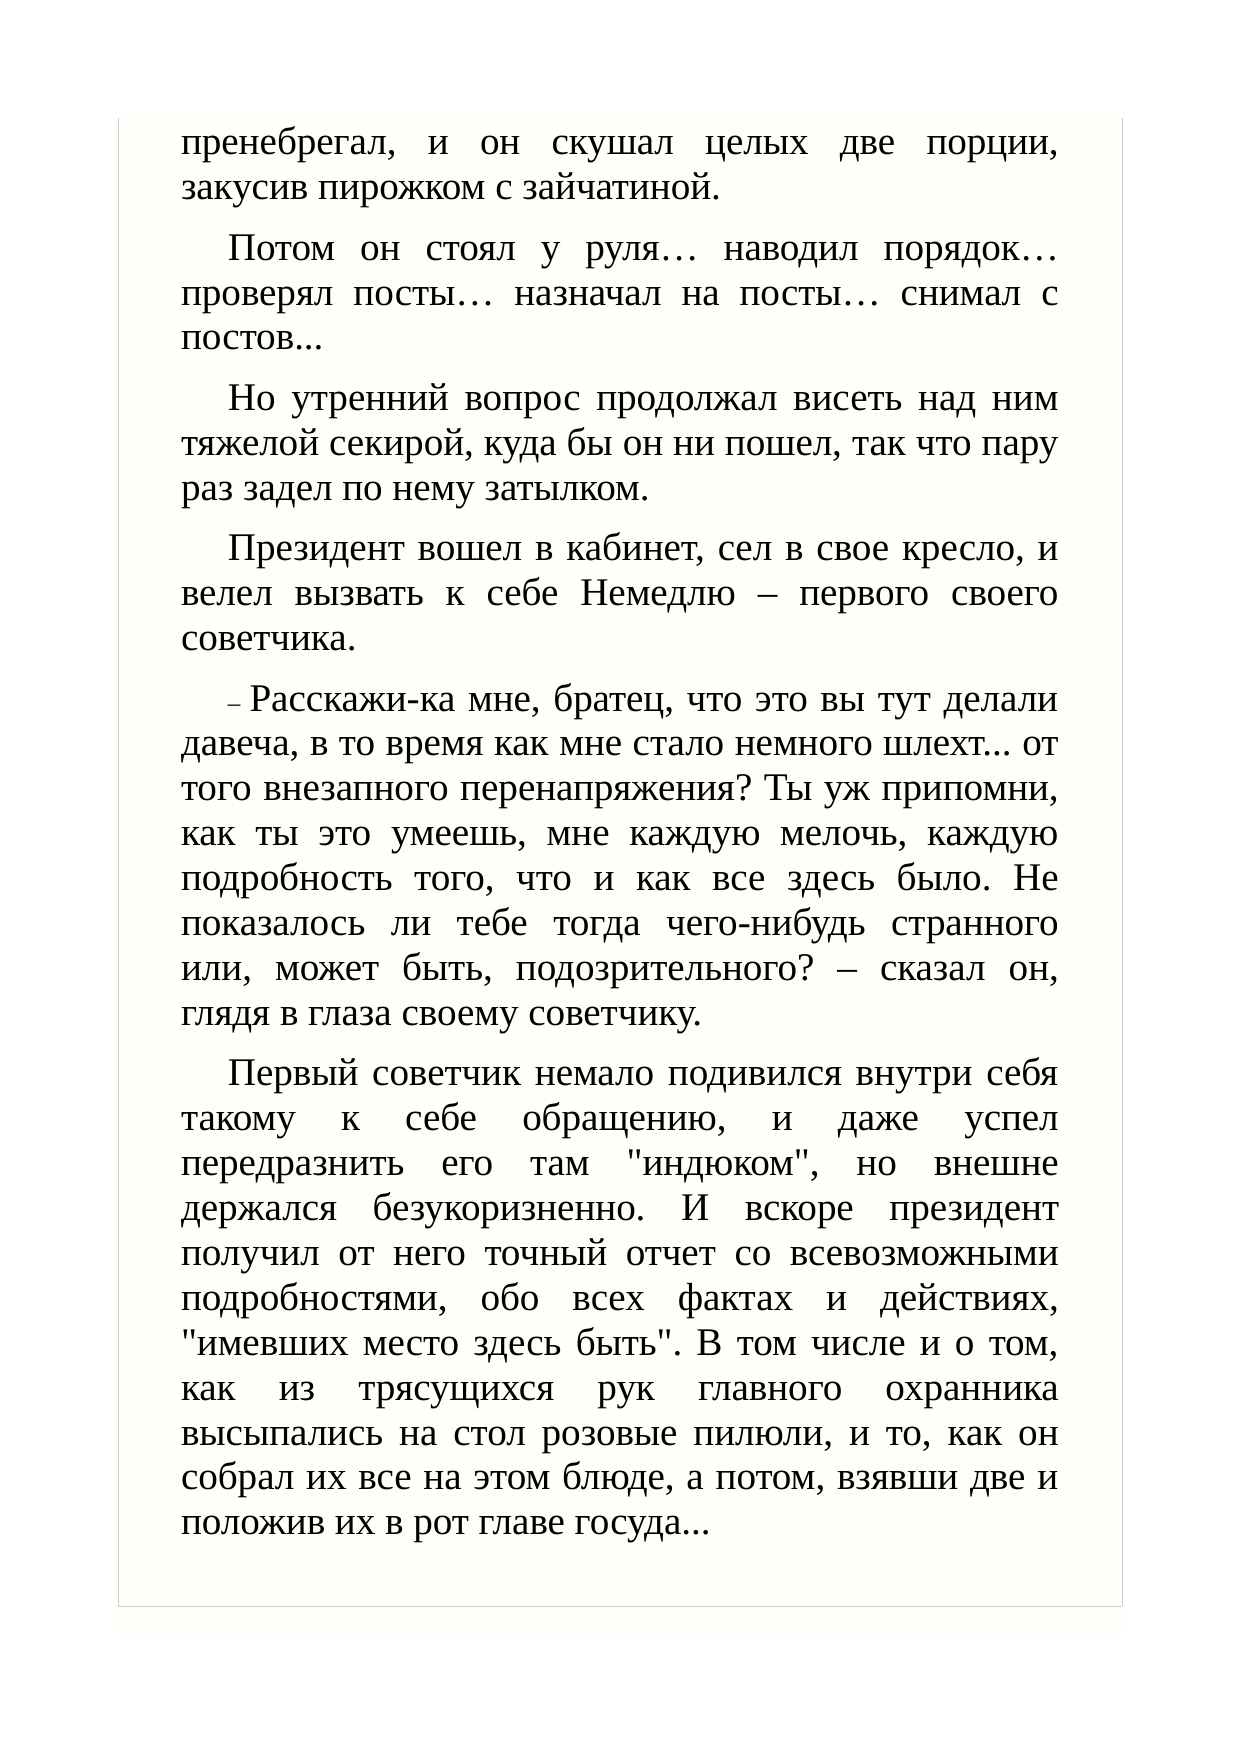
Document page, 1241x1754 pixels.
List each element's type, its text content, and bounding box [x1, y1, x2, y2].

text – Расскажи-ка мне, братец, что это вы тут делали давеча, в то время как мне стало немного шлехт... от того внезапного перенапряжения? Ты уж припомни, как ты это умеешь, мне каждую мелочь, каждую подробность того, что и как все здесь было. Не показалось ли тебе тогда чего-нибудь странного или, может быть, подозрительного? – сказал он, глядя в глаза своему советчику. [119, 674, 1122, 1034]
text Но утренний вопрос продолжал висеть над ним тяжелой секирой, куда бы он ни пошел, так что пару раз задел по нему затылком. [119, 374, 1122, 508]
text Потом он стоял у руля… наводил порядок… проверял посты… назначал на посты… снимал с постов... [119, 223, 1122, 358]
text пренебрегал, и он скушал целых две порции, закусив пирожком с зайчатиной. [119, 118, 1122, 208]
text Президент вошел в кабинет, сел в свое кресло, и велел вызвать к себе Немедлю – первого своего советчика. [119, 524, 1122, 659]
text Первый советчик немало подивился внутри себя такому к себе обращению, и даже успел передразнить его там "индюком", но внешне держался безукоризненно. И вскоре президент получил от него точный отчет со всевозможными подробностями, обо всех фактах и действиях, "имевших место здесь быть". В том числе и о том, как из трясущихся рук главного охранника высыпались на стол розовые пилюли, и то, как он собрал их все на этом блюде, а потом, взявши две и положив их в рот главе госуда... [119, 1049, 1122, 1606]
